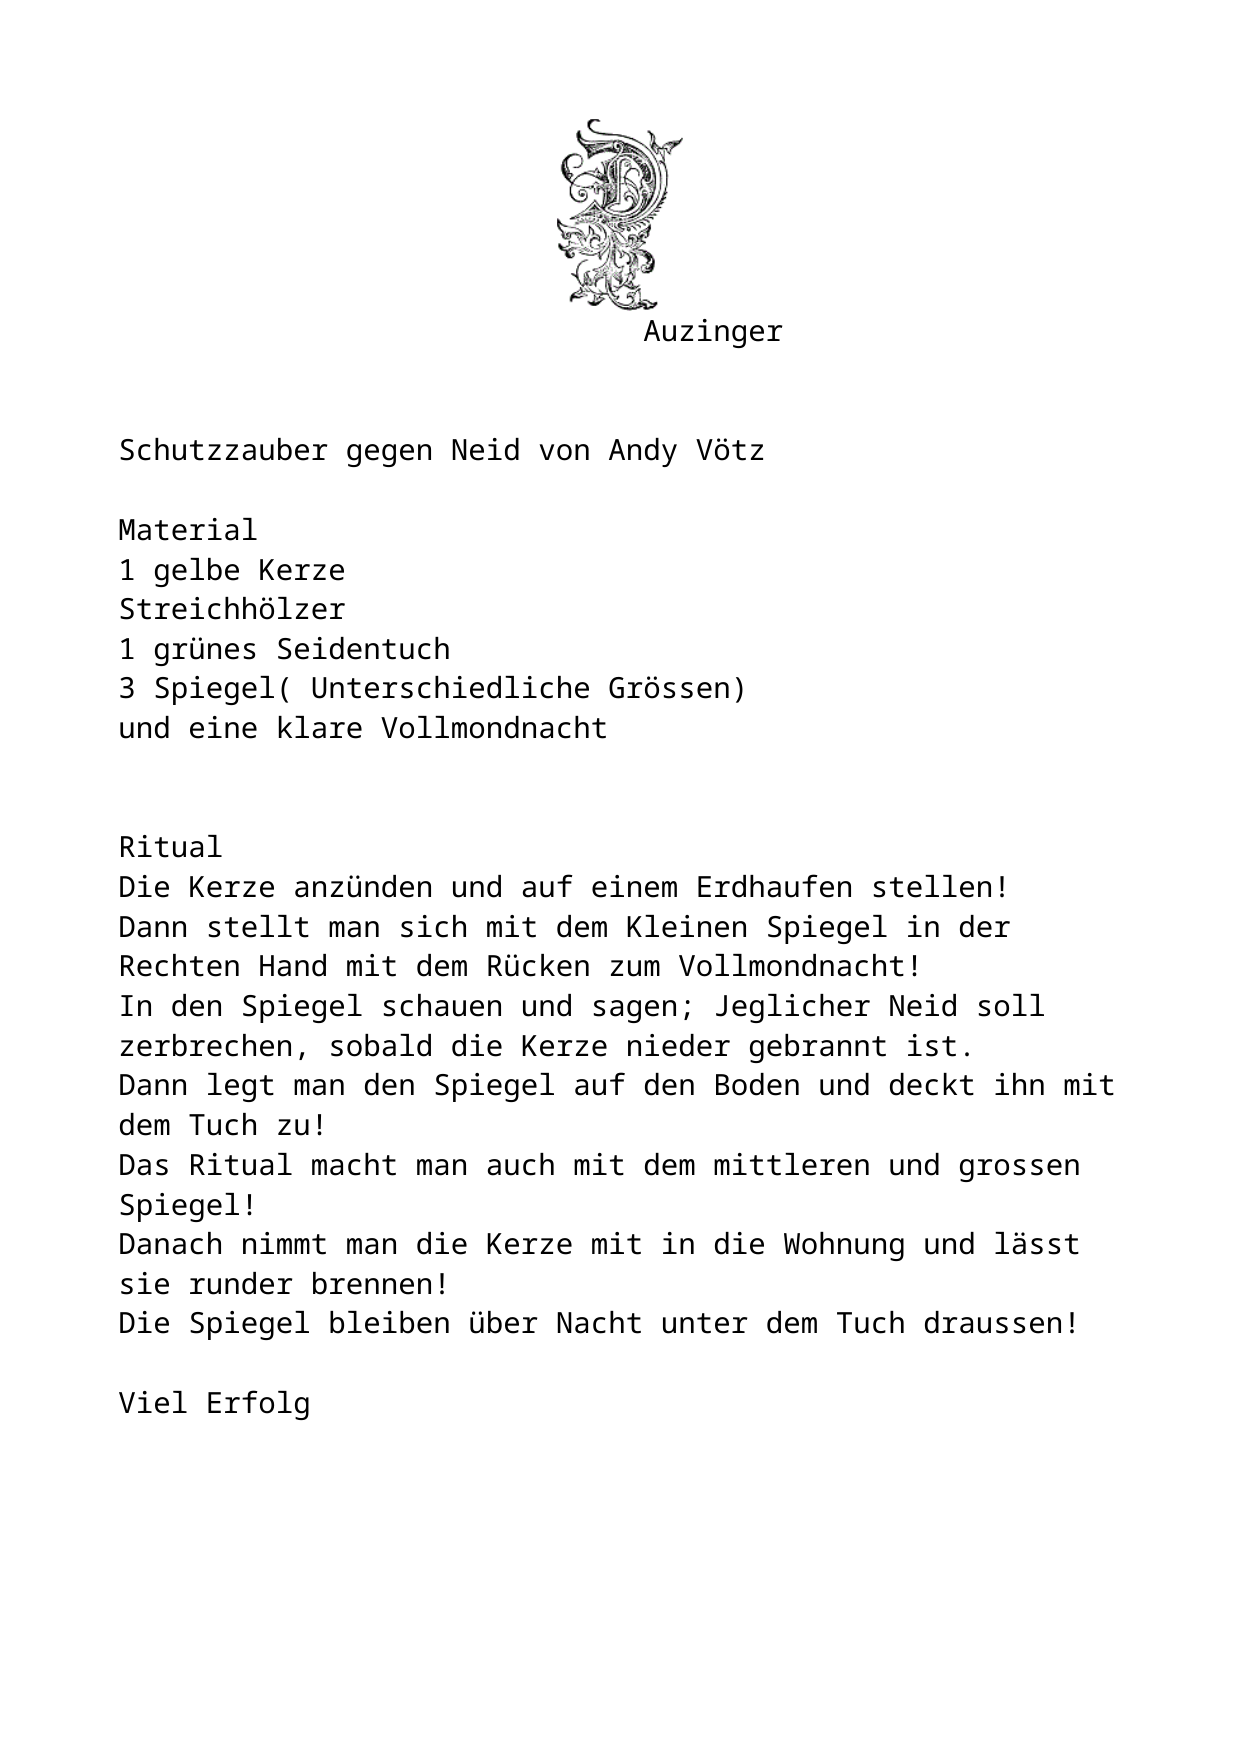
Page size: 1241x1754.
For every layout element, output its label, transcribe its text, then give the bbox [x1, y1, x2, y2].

text Die Kerze anzünden und auf einem Erdhaufen stellen! [118, 866, 1122, 906]
text Viel Erfolg [118, 1382, 1122, 1422]
text Ritual [118, 827, 1122, 866]
text Auzinger [118, 118, 1122, 350]
text In den Spiegel schauen und sagen; Jeglicher Neid soll zerbrechen, sobald die Kerze nieder gebrannt ist. [118, 985, 1122, 1065]
text Dann legt man den Spiegel auf den Boden und deckt ihn mit dem Tuch zu! [118, 1065, 1122, 1144]
text Dann stellt man sich mit dem Kleinen Spiegel in der Rechten Hand mit dem Rücken zum Vollmondnacht! [118, 906, 1122, 985]
text Schutzzauber gegen Neid von Andy Vötz [118, 430, 1122, 469]
text Die Spiegel bleiben über Nacht unter dem Tuch draussen! [118, 1303, 1122, 1342]
text Material [118, 509, 1122, 549]
text 1 gelbe Kerze [118, 549, 1122, 588]
picture [557, 118, 684, 311]
text Streichhölzer [118, 588, 1122, 628]
text und eine klare Vollmondnacht [118, 707, 1122, 747]
text Das Ritual macht man auch mit dem mittleren und grossen Spiegel! [118, 1144, 1122, 1223]
text 1 grünes Seidentuch [118, 628, 1122, 668]
text 3 Spiegel( Unterschiedliche Grössen) [118, 668, 1122, 707]
text Danach nimmt man die Kerze mit in die Wohnung und lässt sie runder brennen! [118, 1223, 1122, 1303]
